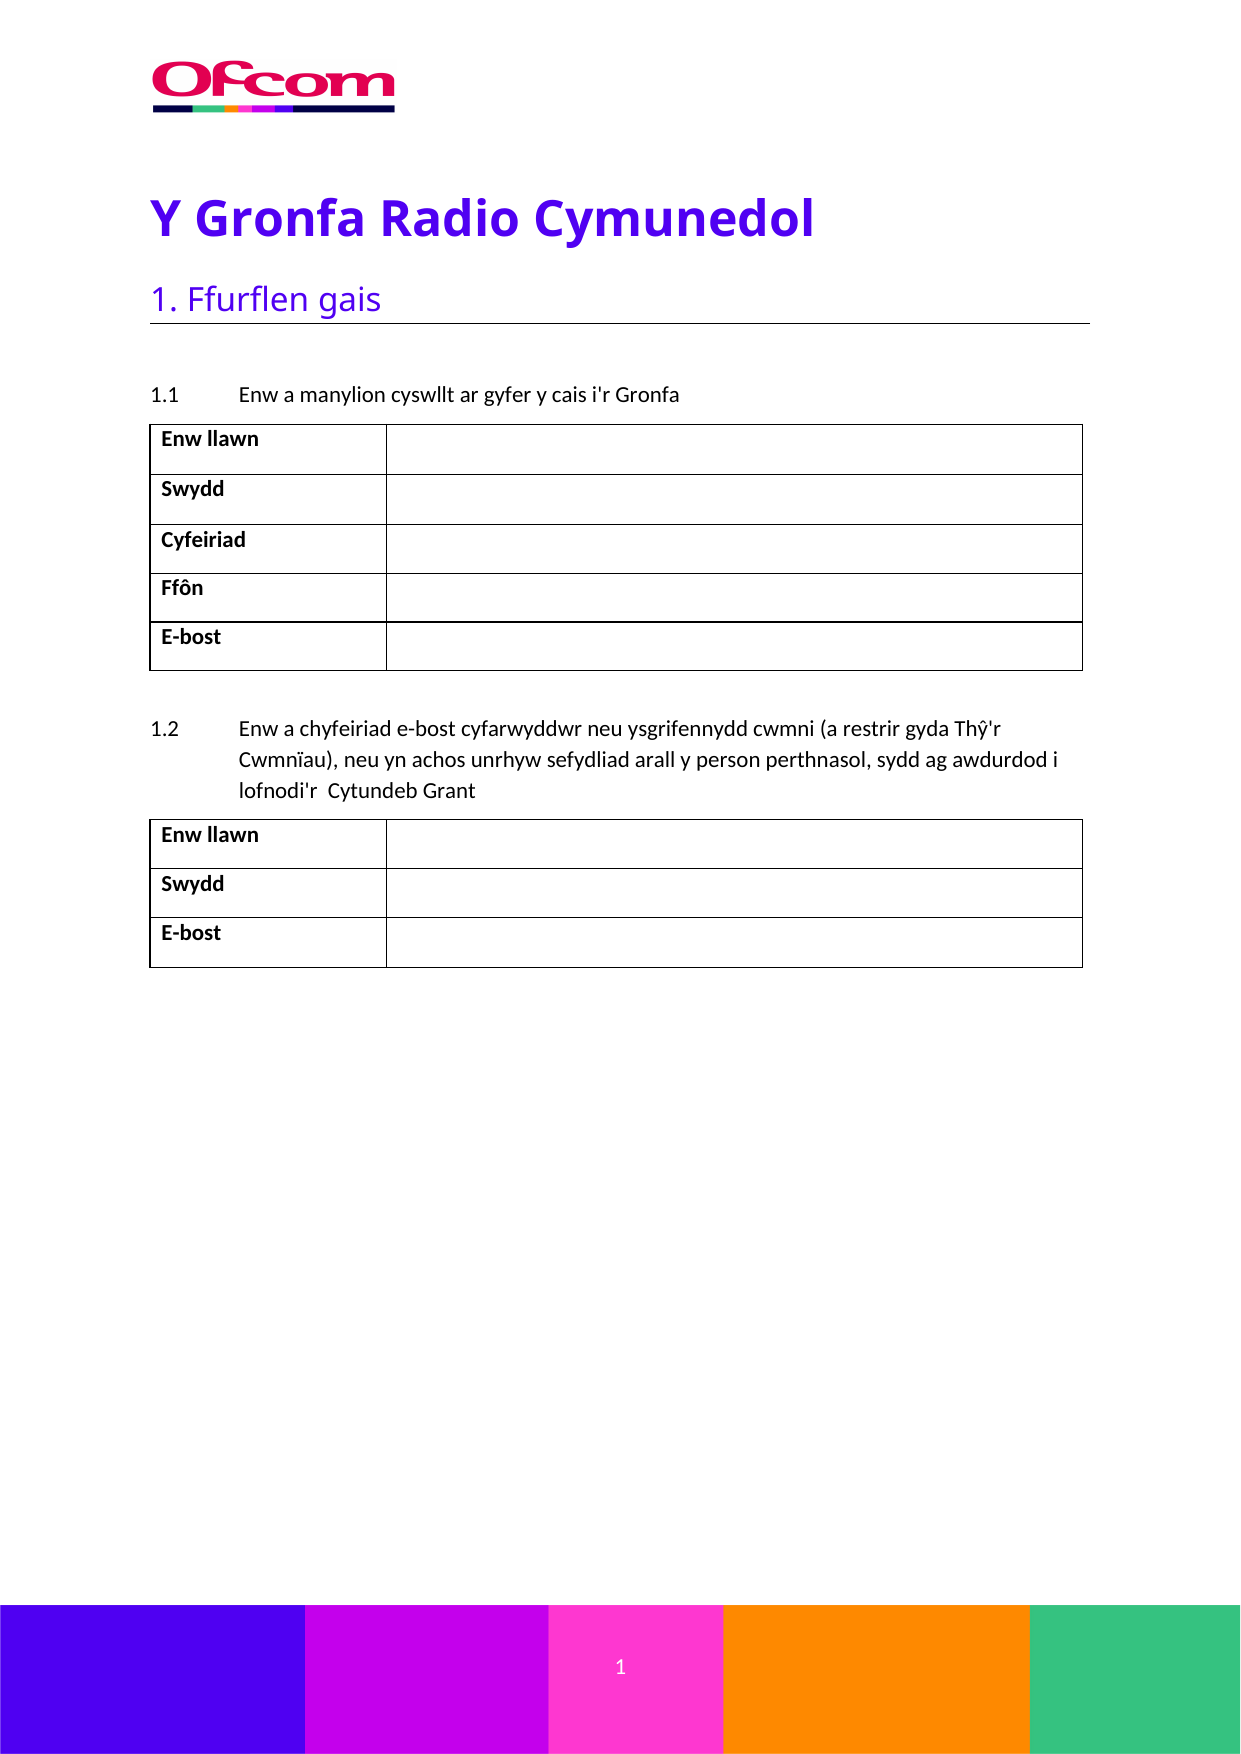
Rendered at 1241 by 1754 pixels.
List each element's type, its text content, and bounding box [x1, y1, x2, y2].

table_header Enw llawn [151, 820, 386, 868]
table_cell Swydd [151, 869, 386, 917]
table_header [387, 425, 1082, 473]
table_cell [387, 525, 1082, 572]
table_header [387, 820, 1082, 868]
table_cell [387, 869, 1082, 917]
table_cell [387, 574, 1082, 621]
table_cell E-bost [151, 623, 386, 670]
table_header Enw llawn [151, 425, 386, 473]
table_cell Swydd [151, 475, 386, 524]
table_cell [387, 623, 1082, 670]
subtitle 1. Ffurflen gais [150, 276, 1090, 323]
list Enw a chyfeiriad e-bost cyfarwyddwr neu ysgrifennydd cwmni (a restrir gyda Thŷ'r Cwmnïau), neu yn achos unrhyw sefydliad arall y person perthnasol, sydd ag awdurdod i lofnodi'r Cytundeb Grant [150, 714, 1090, 804]
table_cell [387, 475, 1082, 524]
table_cell E-bost [151, 918, 386, 967]
title Y Gronfa Radio Cymunedol [150, 183, 1090, 251]
table_cell [387, 918, 1082, 967]
list Enw a manylion cyswllt ar gyfer y cais i'r Gronfa [150, 380, 1090, 408]
table_cell Ffôn [151, 574, 386, 621]
table_cell Cyfeiriad [151, 525, 386, 572]
